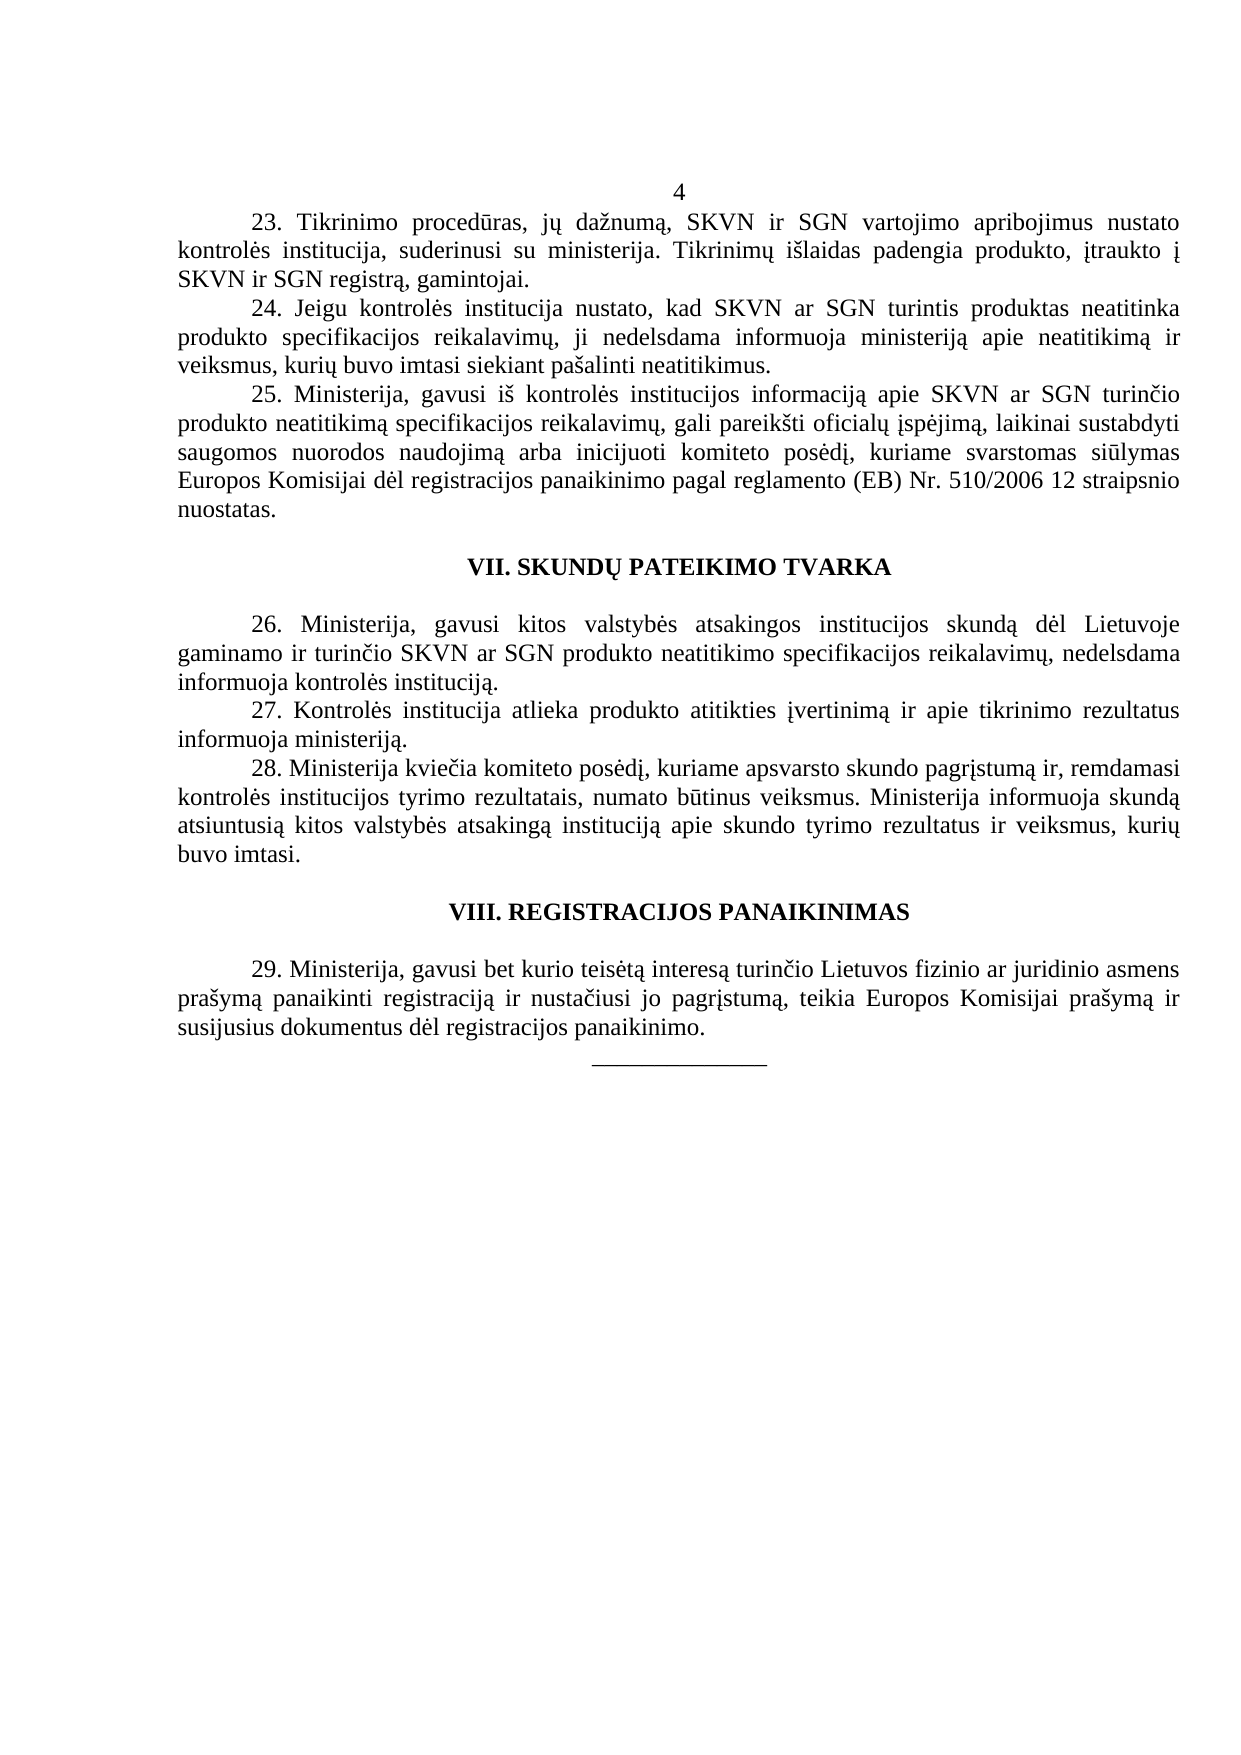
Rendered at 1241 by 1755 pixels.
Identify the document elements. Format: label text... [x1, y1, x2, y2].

text 24. Jeigu kontrolės institucija nustato, kad SKVN ar SGN turintis produktas neatitinka produkto specifikacijos reikalavimų, ji nedelsdama informuoja ministeriją apie neatitikimą ir veiksmus, kurių buvo imtasi siekiant pašalinti neatitikimus. [177, 293, 1181, 379]
text 23. Tikrinimo procedūras, jų dažnumą, SKVN ir SGN vartojimo apribojimus nustato kontrolės institucija, suderinusi su ministerija. Tikrinimų išlaidas padengia produkto, įtraukto į SKVN ir SGN registrą, gamintojai. [177, 207, 1181, 293]
text 27. Kontrolės institucija atlieka produkto atitikties įvertinimą ir apie tikrinimo rezultatus informuoja ministeriją. [177, 695, 1181, 753]
text 28. Ministerija kviečia komiteto posėdį, kuriame apsvarsto skundo pagrįstumą ir, remdamasi kontrolės institucijos tyrimo rezultatais, numato būtinus veiksmus. Ministerija informuoja skundą atsiuntusią kitos valstybės atsakingą instituciją apie skundo tyrimo rezultatus ir veiksmus, kurių buvo imtasi. [177, 753, 1181, 868]
text 29. Ministerija, gavusi bet kurio teisėtą interesą turinčio Lietuvos fizinio ar juridinio asmens prašymą panaikinti registraciją ir nustačiusi jo pagrįstumą, teikia Europos Komisijai prašymą ir susijusius dokumentus dėl registracijos panaikinimo. [177, 954, 1181, 1040]
text VIII. REGISTRACIJOS PANAIKINIMAS [177, 897, 1181, 925]
text ______________ [177, 1040, 1181, 1069]
text VII. SKUNDŲ PATEIKIMO TVARKA [177, 552, 1181, 580]
text 26. Ministerija, gavusi kitos valstybės atsakingos institucijos skundą dėl Lietuvoje gaminamo ir turinčio SKVN ar SGN produkto neatitikimo specifikacijos reikalavimų, nedelsdama informuoja kontrolės instituciją. [177, 609, 1181, 695]
text 25. Ministerija, gavusi iš kontrolės institucijos informaciją apie SKVN ar SGN turinčio produkto neatitikimą specifikacijos reikalavimų, gali pareikšti oficialų įspėjimą, laikinai sustabdyti saugomos nuorodos naudojimą arba inicijuoti komiteto posėdį, kuriame svarstomas siūlymas Europos Komisijai dėl registracijos panaikinimo pagal reglamento (EB) Nr. 510/2006 12 straipsnio nuostatas. [177, 379, 1181, 523]
